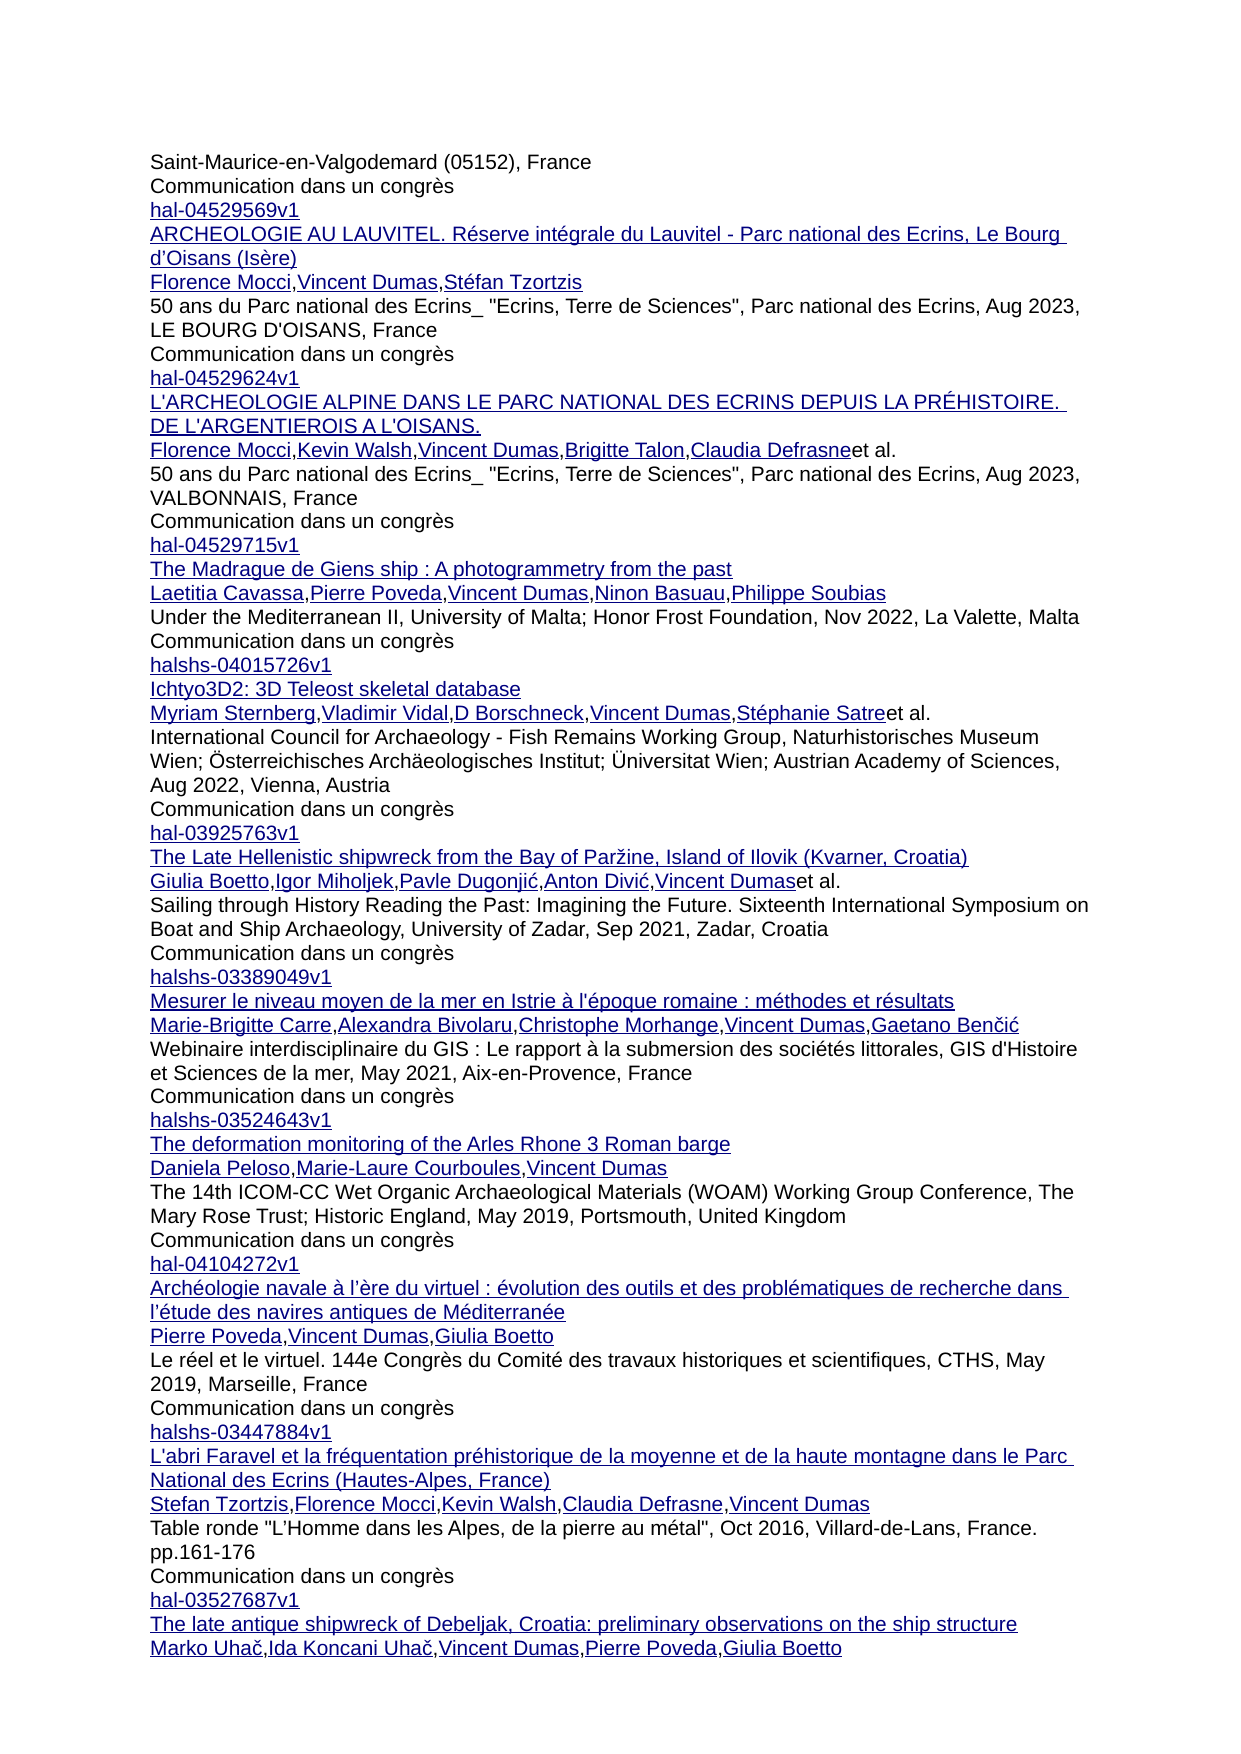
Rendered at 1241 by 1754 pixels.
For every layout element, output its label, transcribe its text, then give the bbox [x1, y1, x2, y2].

table_cell The late antique shipwreck of Debeljak, Croatia: preliminary observations on the ship structure Marko Uhač,Ida Koncani Uhač,Vincent Dumas,Pierre Poveda,Giulia Boetto [150, 1611, 1090, 1659]
table_cell Saint-Maurice-en-Valgodemard (05152), France Communication dans un congrès hal-04529569v1 [150, 150, 1090, 222]
table_cell The Late Hellenistic shipwreck from the Bay of Paržine, Island of Ilovik (Kvarner, Croatia) Giulia Boetto,Igor Miholjek,Pavle Dugonjić,Anton Divić,Vincent Dumaset al. Sailing through History Reading the Past: Imagining the Future. Sixteenth International Symposium on Boat and Ship Archaeology, University of Zadar, Sep 2021, Zadar, Croatia Communication dans un congrès halshs-03389049v1 [150, 845, 1090, 988]
table_cell L'ARCHEOLOGIE ALPINE DANS LE PARC NATIONAL DES ECRINS DEPUIS LA PRÉHISTOIRE. DE L'ARGENTIEROIS A L'OISANS. Florence Mocci,Kevin Walsh,Vincent Dumas,Brigitte Talon,Claudia Defrasneet al. 50 ans du Parc national des Ecrins_ "Ecrins, Terre de Sciences", Parc national des Ecrins, Aug 2023, VALBONNAIS, France Communication dans un congrès hal-04529715v1 [150, 390, 1090, 557]
table_cell The Madrague de Giens ship : A photogrammetry from the past Laetitia Cavassa,Pierre Poveda,Vincent Dumas,Ninon Basuau,Philippe Soubias Under the Mediterranean II, University of Malta; Honor Frost Foundation, Nov 2022, La Valette, Malta Communication dans un congrès halshs-04015726v1 [150, 557, 1090, 677]
table_cell Archéologie navale à l’ère du virtuel : évolution des outils et des problématiques de recherche dans l’étude des navires antiques de Méditerranée Pierre Poveda,Vincent Dumas,Giulia Boetto Le réel et le virtuel. 144e Congrès du Comité des travaux historiques et scientifiques, CTHS, May 2019, Marseille, France Communication dans un congrès halshs-03447884v1 [150, 1276, 1090, 1444]
table_cell The deformation monitoring of the Arles Rhone 3 Roman barge Daniela Peloso,Marie-Laure Courboules,Vincent Dumas The 14th ICOM-CC Wet Organic Archaeological Materials (WOAM) Working Group Conference, The Mary Rose Trust; Historic England, May 2019, Portsmouth, United Kingdom Communication dans un congrès hal-04104272v1 [150, 1132, 1090, 1276]
table_cell Mesurer le niveau moyen de la mer en Istrie à l'époque romaine : méthodes et résultats Marie-Brigitte Carre,Alexandra Bivolaru,Christophe Morhange,Vincent Dumas,Gaetano Benčić Webinaire interdisciplinaire du GIS : Le rapport à la submersion des sociétés littorales, GIS d'Histoire et Sciences de la mer, May 2021, Aix-en-Provence, France Communication dans un congrès halshs-03524643v1 [150, 989, 1090, 1132]
table_cell ARCHEOLOGIE AU LAUVITEL. Réserve intégrale du Lauvitel - Parc national des Ecrins, Le Bourg d’Oisans (Isère) Florence Mocci,Vincent Dumas,Stéfan Tzortzis 50 ans du Parc national des Ecrins_ "Ecrins, Terre de Sciences", Parc national des Ecrins, Aug 2023, LE BOURG D'OISANS, France Communication dans un congrès hal-04529624v1 [150, 222, 1090, 389]
table_cell Ichtyo3D2: 3D Teleost skeletal database Myriam Sternberg,Vladimir Vidal,D Borschneck,Vincent Dumas,Stéphanie Satreet al. International Council for Archaeology - Fish Remains Working Group, Naturhistorisches Museum Wien; Österreichisches Archäeologisches Institut; Üniversitat Wien; Austrian Academy of Sciences, Aug 2022, Vienna, Austria Communication dans un congrès hal-03925763v1 [150, 677, 1090, 845]
table_cell L'abri Faravel et la fréquentation préhistorique de la moyenne et de la haute montagne dans le Parc National des Ecrins (Hautes-Alpes, France) Stefan Tzortzis,Florence Mocci,Kevin Walsh,Claudia Defrasne,Vincent Dumas Table ronde "L’Homme dans les Alpes, de la pierre au métal", Oct 2016, Villard-de-Lans, France. pp.161-176 Communication dans un congrès hal-03527687v1 [150, 1444, 1090, 1611]
